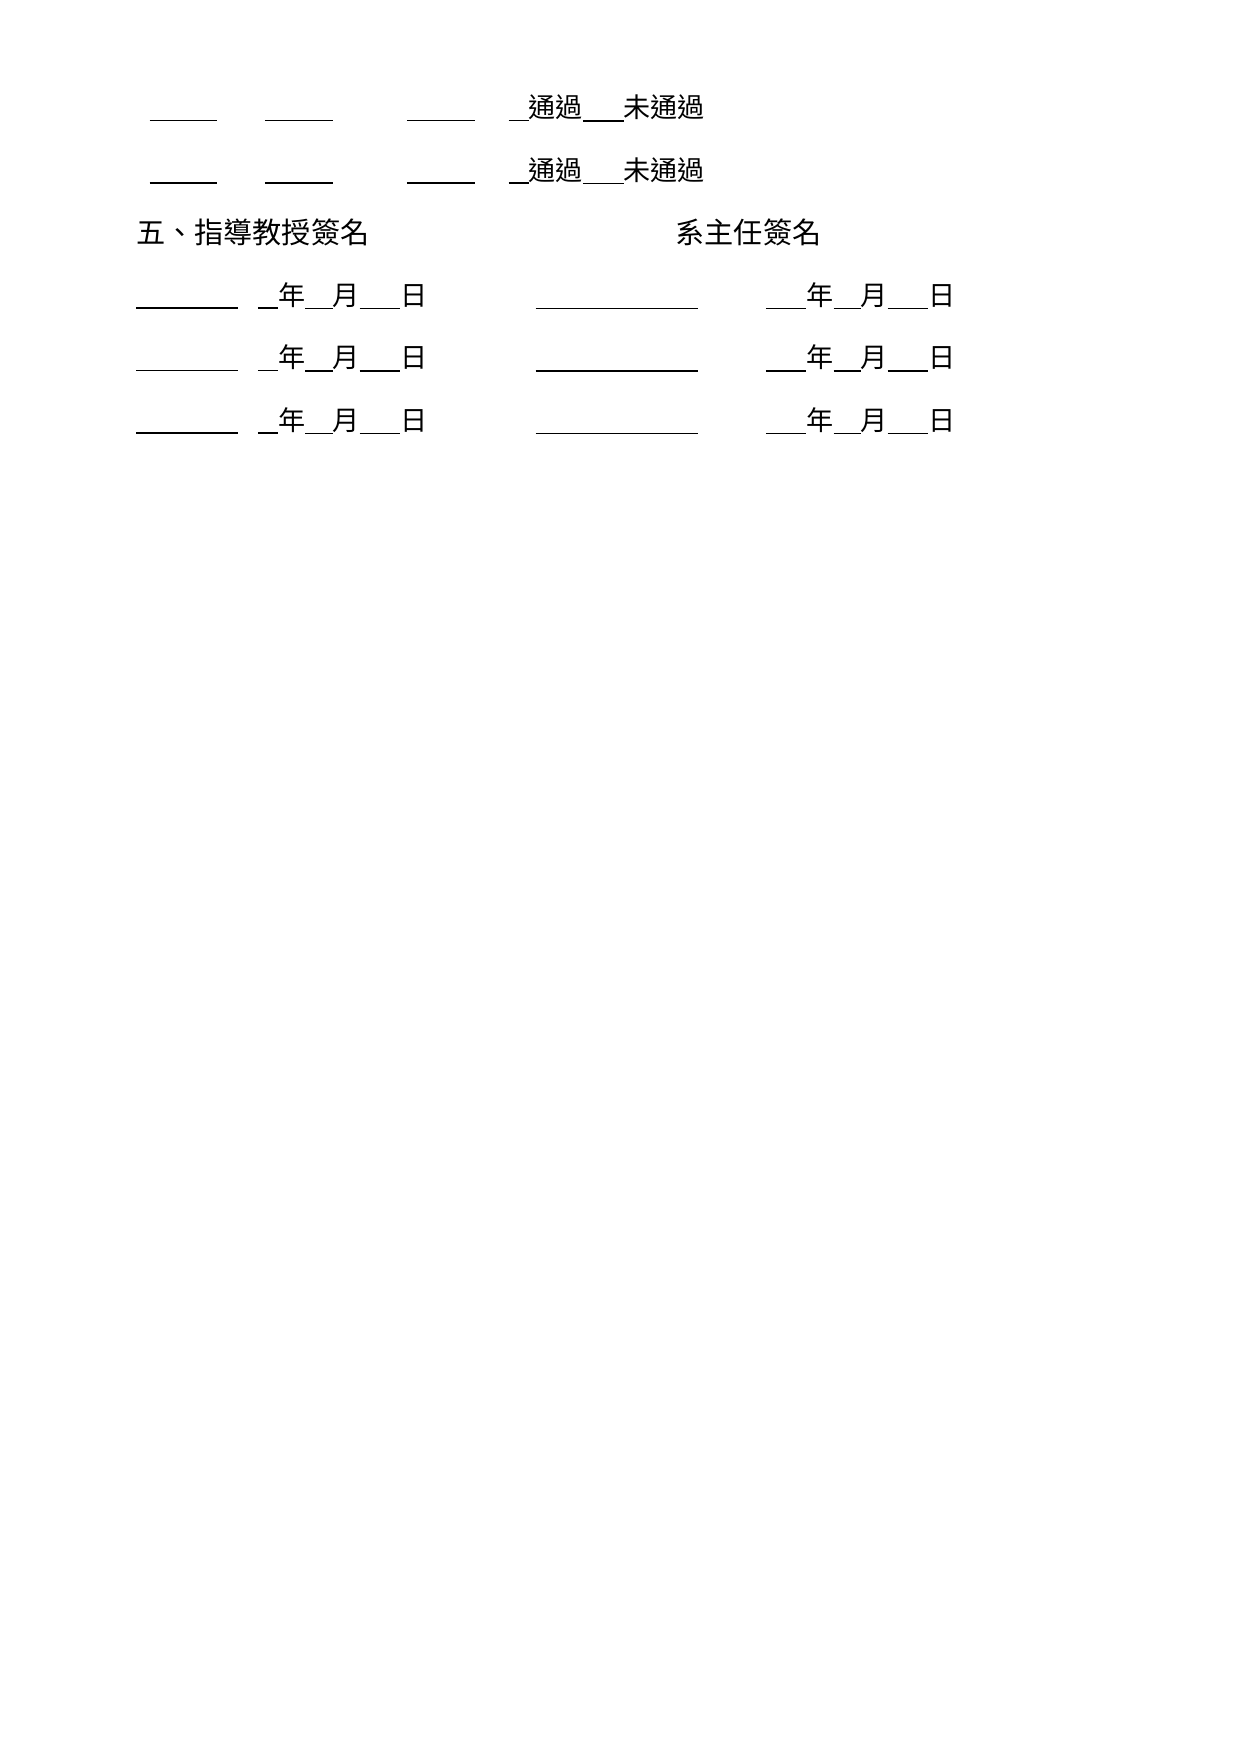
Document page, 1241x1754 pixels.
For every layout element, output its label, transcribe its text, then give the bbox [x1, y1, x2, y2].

text 五、指導教授簽名 系主任簽名 [136, 189, 1104, 252]
text 通過 未通過 [136, 64, 1104, 127]
text 年 月 日 年 月 日 [136, 377, 1104, 439]
text 年 月 日 年 月 日 [136, 252, 1104, 314]
text 年 月 日 年 月 日 [136, 314, 1104, 377]
text 通過 未通過 [136, 127, 1104, 189]
